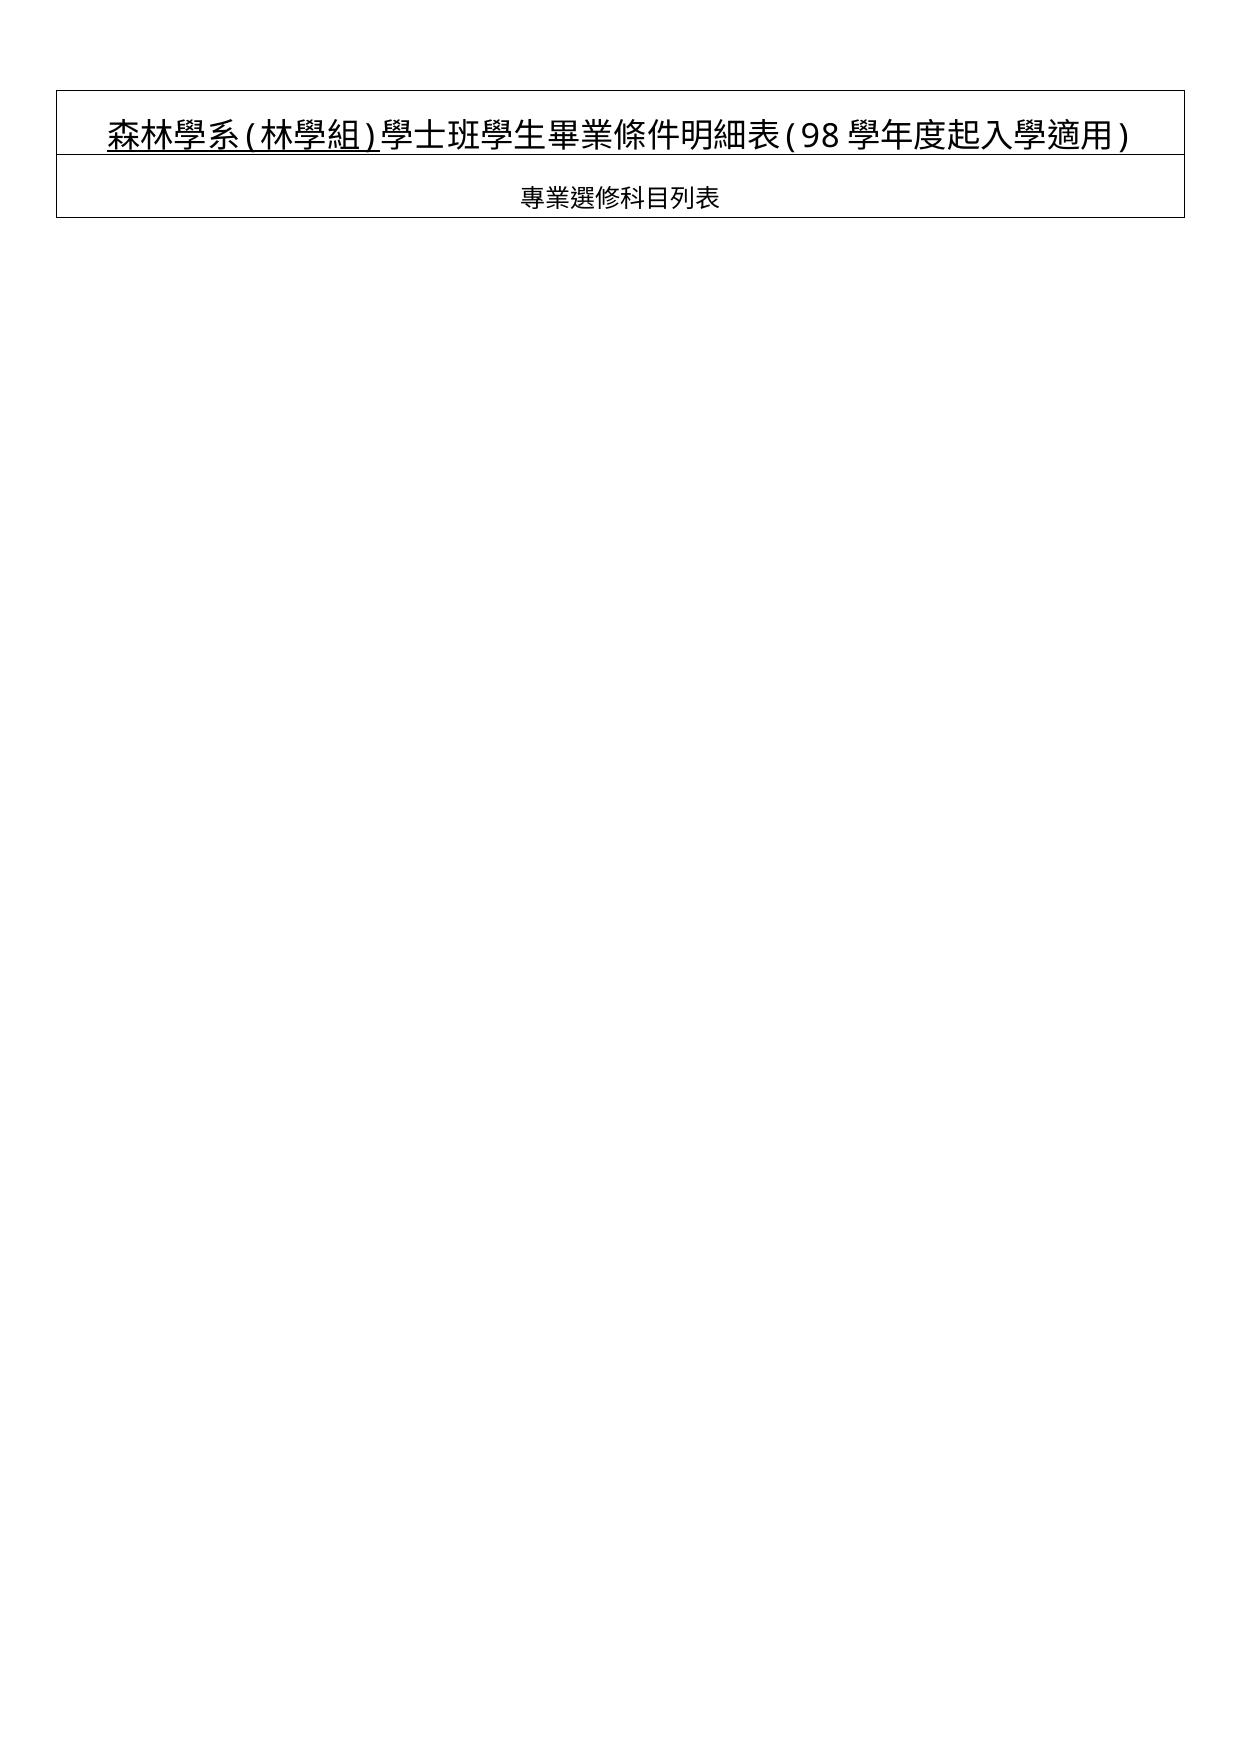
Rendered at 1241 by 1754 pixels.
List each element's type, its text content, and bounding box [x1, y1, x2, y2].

table_cell 專業選修科目列表 [57, 155, 1184, 217]
table_header 森林學系(林學組)學士班學生畢業條件明細表(98學年度起入學適用) [57, 91, 1184, 153]
